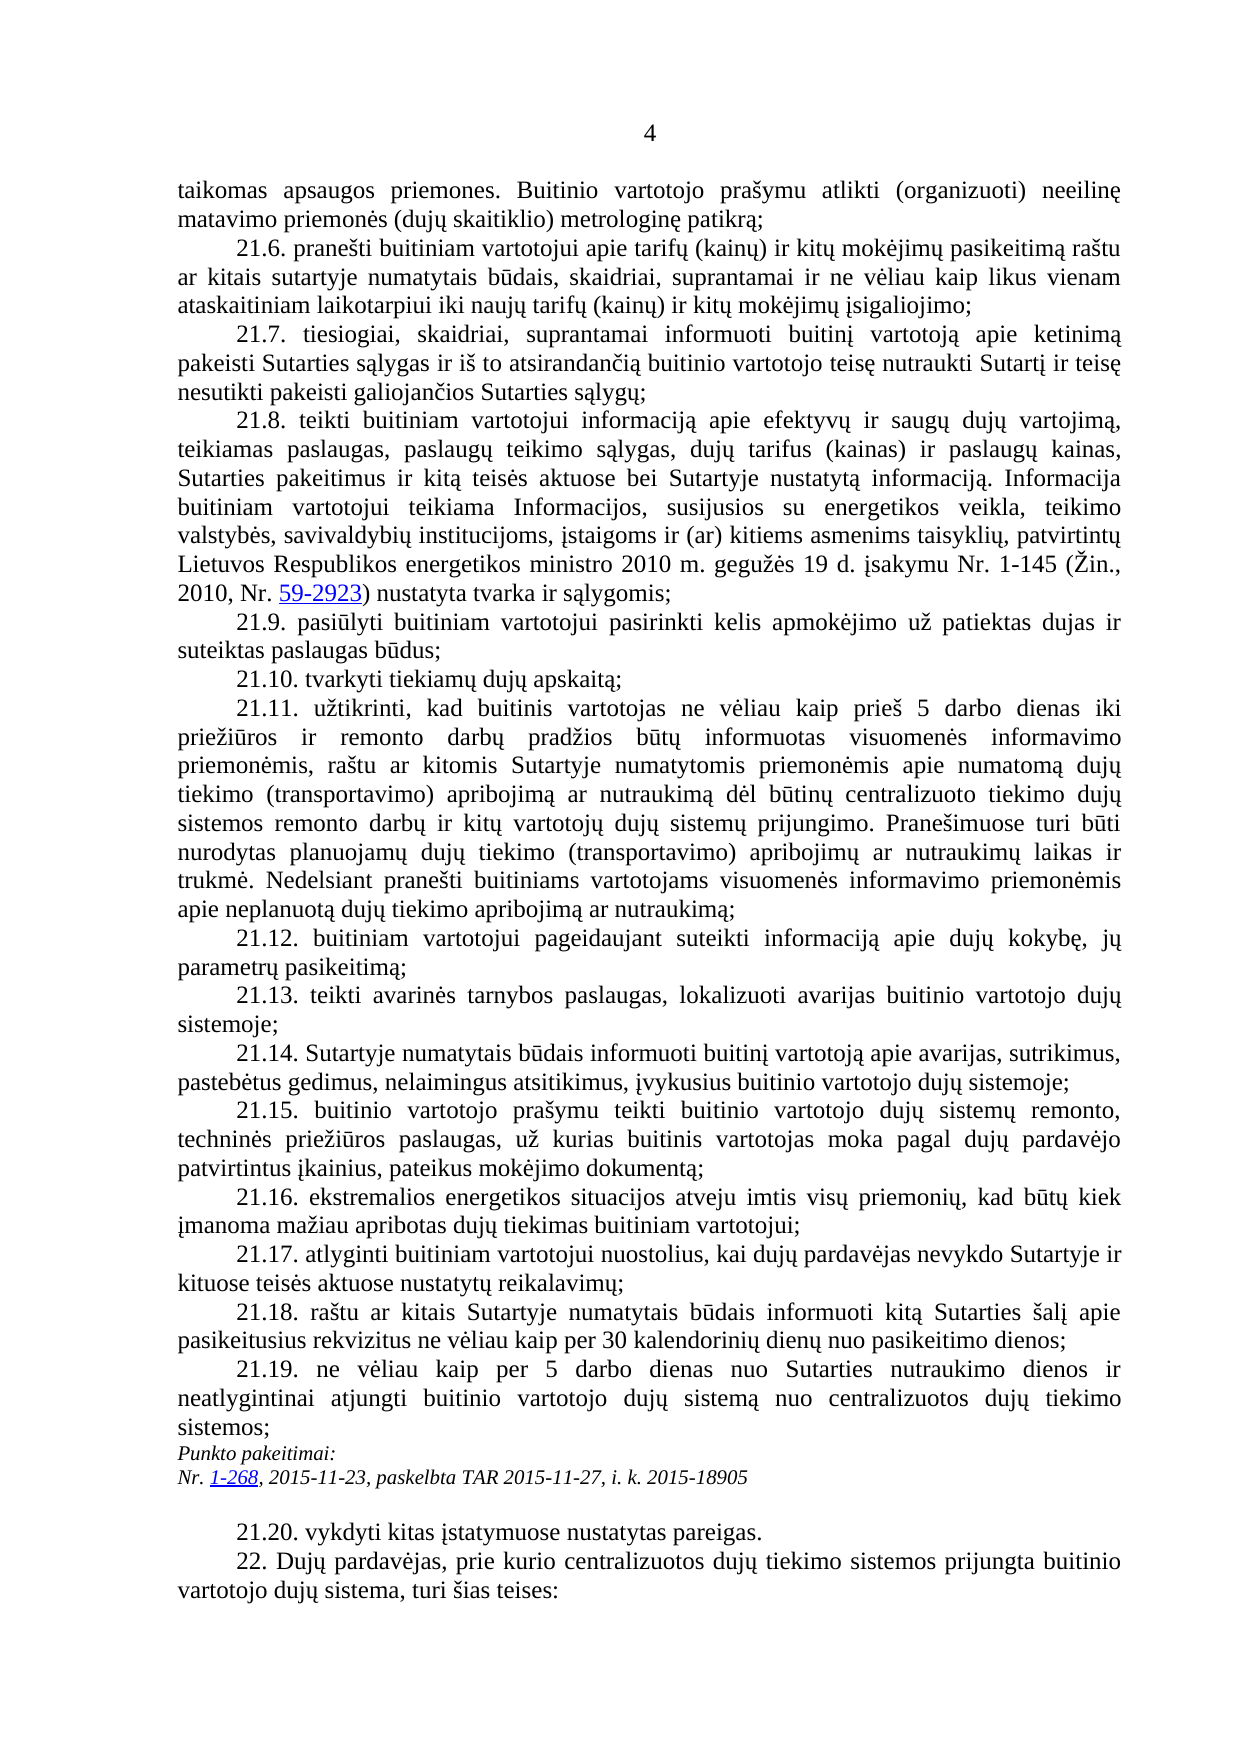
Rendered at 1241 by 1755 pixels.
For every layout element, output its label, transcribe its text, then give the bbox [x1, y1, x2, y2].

text 21.9. pasiūlyti buitiniam vartotojui pasirinkti kelis apmokėjimo už patiektas dujas ir suteiktas paslaugas būdus; [177, 607, 1122, 664]
text 22. Dujų pardavėjas, prie kurio centralizuotos dujų tiekimo sistemos prijungta buitinio vartotojo dujų sistema, turi šias teises: [177, 1546, 1122, 1604]
text 21.6. pranešti buitiniam vartotojui apie tarifų (kainų) ir kitų mokėjimų pasikeitimą raštu ar kitais sutartyje numatytais būdais, skaidriai, suprantamai ir ne vėliau kaip likus vienam ataskaitiniam laikotarpiui iki naujų tarifų (kainų) ir kitų mokėjimų įsigaliojimo; [177, 233, 1122, 319]
text 21.10. tvarkyti tiekiamų dujų apskaitą; [177, 664, 1122, 693]
text Nr. 1-268, 2015-11-23, paskelbta TAR 2015-11-27, i. k. 2015-18905 [177, 1465, 1122, 1489]
text 21.17. atlyginti buitiniam vartotojui nuostolius, kai dujų pardavėjas nevykdo Sutartyje ir kituose teisės aktuose nustatytų reikalavimų; [177, 1239, 1122, 1297]
text 21.14. Sutartyje numatytais būdais informuoti buitinį vartotoją apie avarijas, sutrikimus, pastebėtus gedimus, nelaimingus atsitikimus, įvykusius buitinio vartotojo dujų sistemoje; [177, 1038, 1122, 1096]
text 21.20. vykdyti kitas įstatymuose nustatytas pareigas. [177, 1517, 1122, 1546]
text 21.13. teikti avarinės tarnybos paslaugas, lokalizuoti avarijas buitinio vartotojo dujų sistemoje; [177, 981, 1122, 1038]
text 21.19. ne vėliau kaip per 5 darbo dienas nuo Sutarties nutraukimo dienos ir neatlygintinai atjungti buitinio vartotojo dujų sistemą nuo centralizuotos dujų tiekimo sistemos; [177, 1354, 1122, 1441]
text 21.8. teikti buitiniam vartotojui informaciją apie efektyvų ir saugų dujų vartojimą, teikiamas paslaugas, paslaugų teikimo sąlygas, dujų tarifus (kainas) ir paslaugų kainas, Sutarties pakeitimus ir kitą teisės aktuose bei Sutartyje nustatytą informaciją. Informacija buitiniam vartotojui teikiama Informacijos, susijusios su energetikos veikla, teikimo valstybės, savivaldybių institucijoms, įstaigoms ir (ar) kitiems asmenims taisyklių, patvirtintų Lietuvos Respublikos energetikos ministro 2010 m. gegužės 19 d. įsakymu Nr. 1-145 (Žin., 2010, Nr. 59-2923) nustatyta tvarka ir sąlygomis; [177, 406, 1122, 607]
text 21.18. raštu ar kitais Sutartyje numatytais būdais informuoti kitą Sutarties šalį apie pasikeitusius rekvizitus ne vėliau kaip per 30 kalendorinių dienų nuo pasikeitimo dienos; [177, 1297, 1122, 1354]
text 21.12. buitiniam vartotojui pageidaujant suteikti informaciją apie dujų kokybę, jų parametrų pasikeitimą; [177, 923, 1122, 981]
text 21.11. užtikrinti, kad buitinis vartotojas ne vėliau kaip prieš 5 darbo dienas iki priežiūros ir remonto darbų pradžios būtų informuotas visuomenės informavimo priemonėmis, raštu ar kitomis Sutartyje numatytomis priemonėmis apie numatomą dujų tiekimo (transportavimo) apribojimą ar nutraukimą dėl būtinų centralizuoto tiekimo dujų sistemos remonto darbų ir kitų vartotojų dujų sistemų prijungimo. Pranešimuose turi būti nurodytas planuojamų dujų tiekimo (transportavimo) apribojimų ar nutraukimų laikas ir trukmė. Nedelsiant pranešti buitiniams vartotojams visuomenės informavimo priemonėmis apie neplanuotą dujų tiekimo apribojimą ar nutraukimą; [177, 693, 1122, 923]
text 21.15. buitinio vartotojo prašymu teikti buitinio vartotojo dujų sistemų remonto, techninės priežiūros paslaugas, už kurias buitinis vartotojas moka pagal dujų pardavėjo patvirtintus įkainius, pateikus mokėjimo dokumentą; [177, 1096, 1122, 1182]
text taikomas apsaugos priemones. Buitinio vartotojo prašymu atlikti (organizuoti) neeilinę matavimo priemonės (dujų skaitiklio) metrologinę patikrą; [177, 176, 1122, 233]
text Punkto pakeitimai: [177, 1441, 1122, 1465]
text 21.7. tiesiogiai, skaidriai, suprantamai informuoti buitinį vartotoją apie ketinimą pakeisti Sutarties sąlygas ir iš to atsirandančią buitinio vartotojo teisę nutraukti Sutartį ir teisę nesutikti pakeisti galiojančios Sutarties sąlygų; [177, 319, 1122, 406]
text 21.16. ekstremalios energetikos situacijos atveju imtis visų priemonių, kad būtų kiek įmanoma mažiau apribotas dujų tiekimas buitiniam vartotojui; [177, 1182, 1122, 1239]
